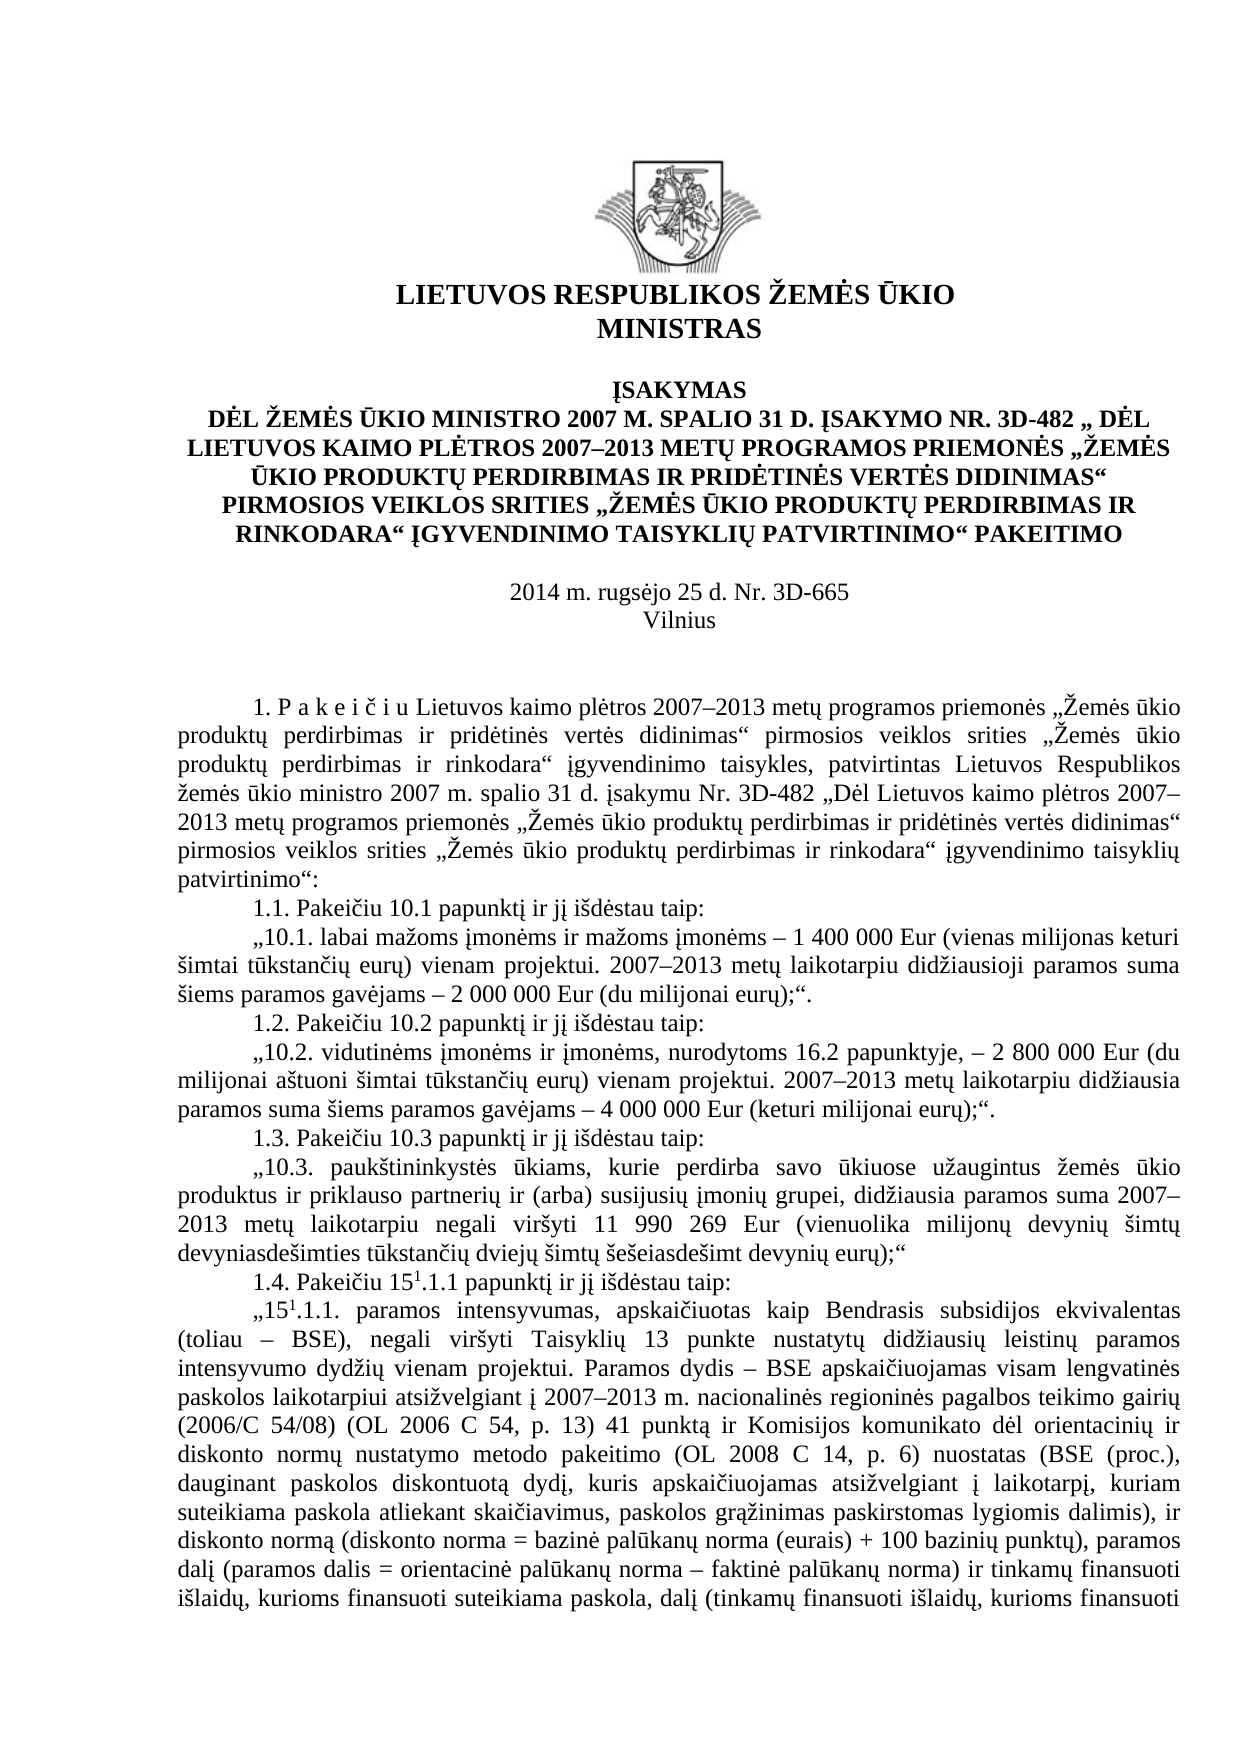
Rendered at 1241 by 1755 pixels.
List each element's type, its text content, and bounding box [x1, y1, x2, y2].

text 1.4. Pakeičiu 151.1.1 papunktį ir jį išdėstau taip: [177, 1267, 1181, 1296]
text MINISTRAS [177, 311, 1181, 344]
text „151.1.1. paramos intensyvumas, apskaičiuotas kaip Bendrasis subsidijos ekvivalentas (toliau – BSE), negali viršyti Taisyklių 13 punkte nustatytų didžiausių leistinų paramos intensyvumo dydžių vienam projektui. Paramos dydis – BSE apskaičiuojamas visam lengvatinės paskolos laikotarpiui atsižvelgiant į 2007–2013 m. nacionalinės regioninės pagalbos teikimo gairių (2006/C 54/08) (OL 2006 C 54, p. 13) 41 punktą ir Komisijos komunikato dėl orientacinių ir diskonto normų nustatymo metodo pakeitimo (OL 2008 C 14, p. 6) nuostatas (BSE (proc.), dauginant paskolos diskontuotą dydį, kuris apskaičiuojamas atsižvelgiant į laikotarpį, kuriam suteikiama paskola atliekant skaičiavimus, paskolos grąžinimas paskirstomas lygiomis dalimis), ir diskonto normą (diskonto norma = bazinė palūkanų norma (eurais) + 100 bazinių punktų), paramos dalį (paramos dalis = orientacinė palūkanų norma – faktinė palūkanų norma) ir tinkamų finansuoti išlaidų, kurioms finansuoti suteikiama paskola, dalį (tinkamų finansuoti išlaidų, kurioms finansuoti [177, 1296, 1181, 1612]
text 1.3. Pakeičiu 10.3 papunktį ir jį išdėstau taip: [177, 1123, 1181, 1152]
text LIETUVOS RESPUBLIKOS ŽEMĖS ŪKIO [177, 277, 1181, 311]
text DĖL ŽEMĖS ŪKIO MINISTRO 2007 M. SPALIO 31 D. ĮSAKYMO NR. 3D-482 „ DĖL LIETUVOS KAIMO PLĖTROS 2007–2013 METŲ PROGRAMOS PRIEMONĖS „ŽEMĖS ŪKIO PRODUKTŲ PERDIRBIMAS IR PRIDĖTINĖS VERTĖS DIDINIMAS“ PIRMOSIOS VEIKLOS SRITIES „ŽEMĖS ŪKIO PRODUKTŲ PERDIRBIMAS IR RINKODARA“ ĮGYVENDINIMO TAISYKLIŲ PATVIRTINIMO“ PAKEITIMO [177, 404, 1181, 548]
text 1.2. Pakeičiu 10.2 papunktį ir jį išdėstau taip: [177, 1008, 1181, 1037]
text 1. P a k e i č i u Lietuvos kaimo plėtros 2007–2013 metų programos priemonės „Žemės ūkio produktų perdirbimas ir pridėtinės vertės didinimas“ pirmosios veiklos srities „Žemės ūkio produktų perdirbimas ir rinkodara“ įgyvendinimo taisykles, patvirtintas Lietuvos Respublikos žemės ūkio ministro 2007 m. spalio 31 d. įsakymu Nr. 3D-482 „Dėl Lietuvos kaimo plėtros 2007–2013 metų programos priemonės „Žemės ūkio produktų perdirbimas ir pridėtinės vertės didinimas“ pirmosios veiklos srities „Žemės ūkio produktų perdirbimas ir rinkodara“ įgyvendinimo taisyklių patvirtinimo“: [177, 692, 1181, 893]
text ĮSAKYMAS [177, 376, 1181, 404]
text 2014 m. rugsėjo 25 d. Nr. 3D-665 [177, 577, 1181, 606]
text „10.1. labai mažoms įmonėms ir mažoms įmonėms – 1 400 000 Eur (vienas milijonas keturi šimtai tūkstančių eurų) vienam projektui. 2007–2013 metų laikotarpiu didžiausioji paramos suma šiems paramos gavėjams – 2 000 000 Eur (du milijonai eurų);“. [177, 922, 1181, 1008]
text Vilnius [177, 606, 1181, 634]
text „10.2. vidutinėms įmonėms ir įmonėms, nurodytoms 16.2 papunktyje, – 2 800 000 Eur (du milijonai aštuoni šimtai tūkstančių eurų) vienam projektui. 2007–2013 metų laikotarpiu didžiausia paramos suma šiems paramos gavėjams – 4 000 000 Eur (keturi milijonai eurų);“. [177, 1037, 1181, 1123]
text 1.1. Pakeičiu 10.1 papunktį ir jį išdėstau taip: [177, 893, 1181, 922]
text „10.3. paukštininkystės ūkiams, kurie perdirba savo ūkiuose užaugintus žemės ūkio produktus ir priklauso partnerių ir (arba) susijusių įmonių grupei, didžiausia paramos suma 2007–2013 metų laikotarpiu negali viršyti 11 990 269 Eur (vienuolika milijonų devynių šimtų devyniasdešimties tūkstančių dviejų šimtų šešeiasdešimt devynių eurų);“ [177, 1152, 1181, 1267]
